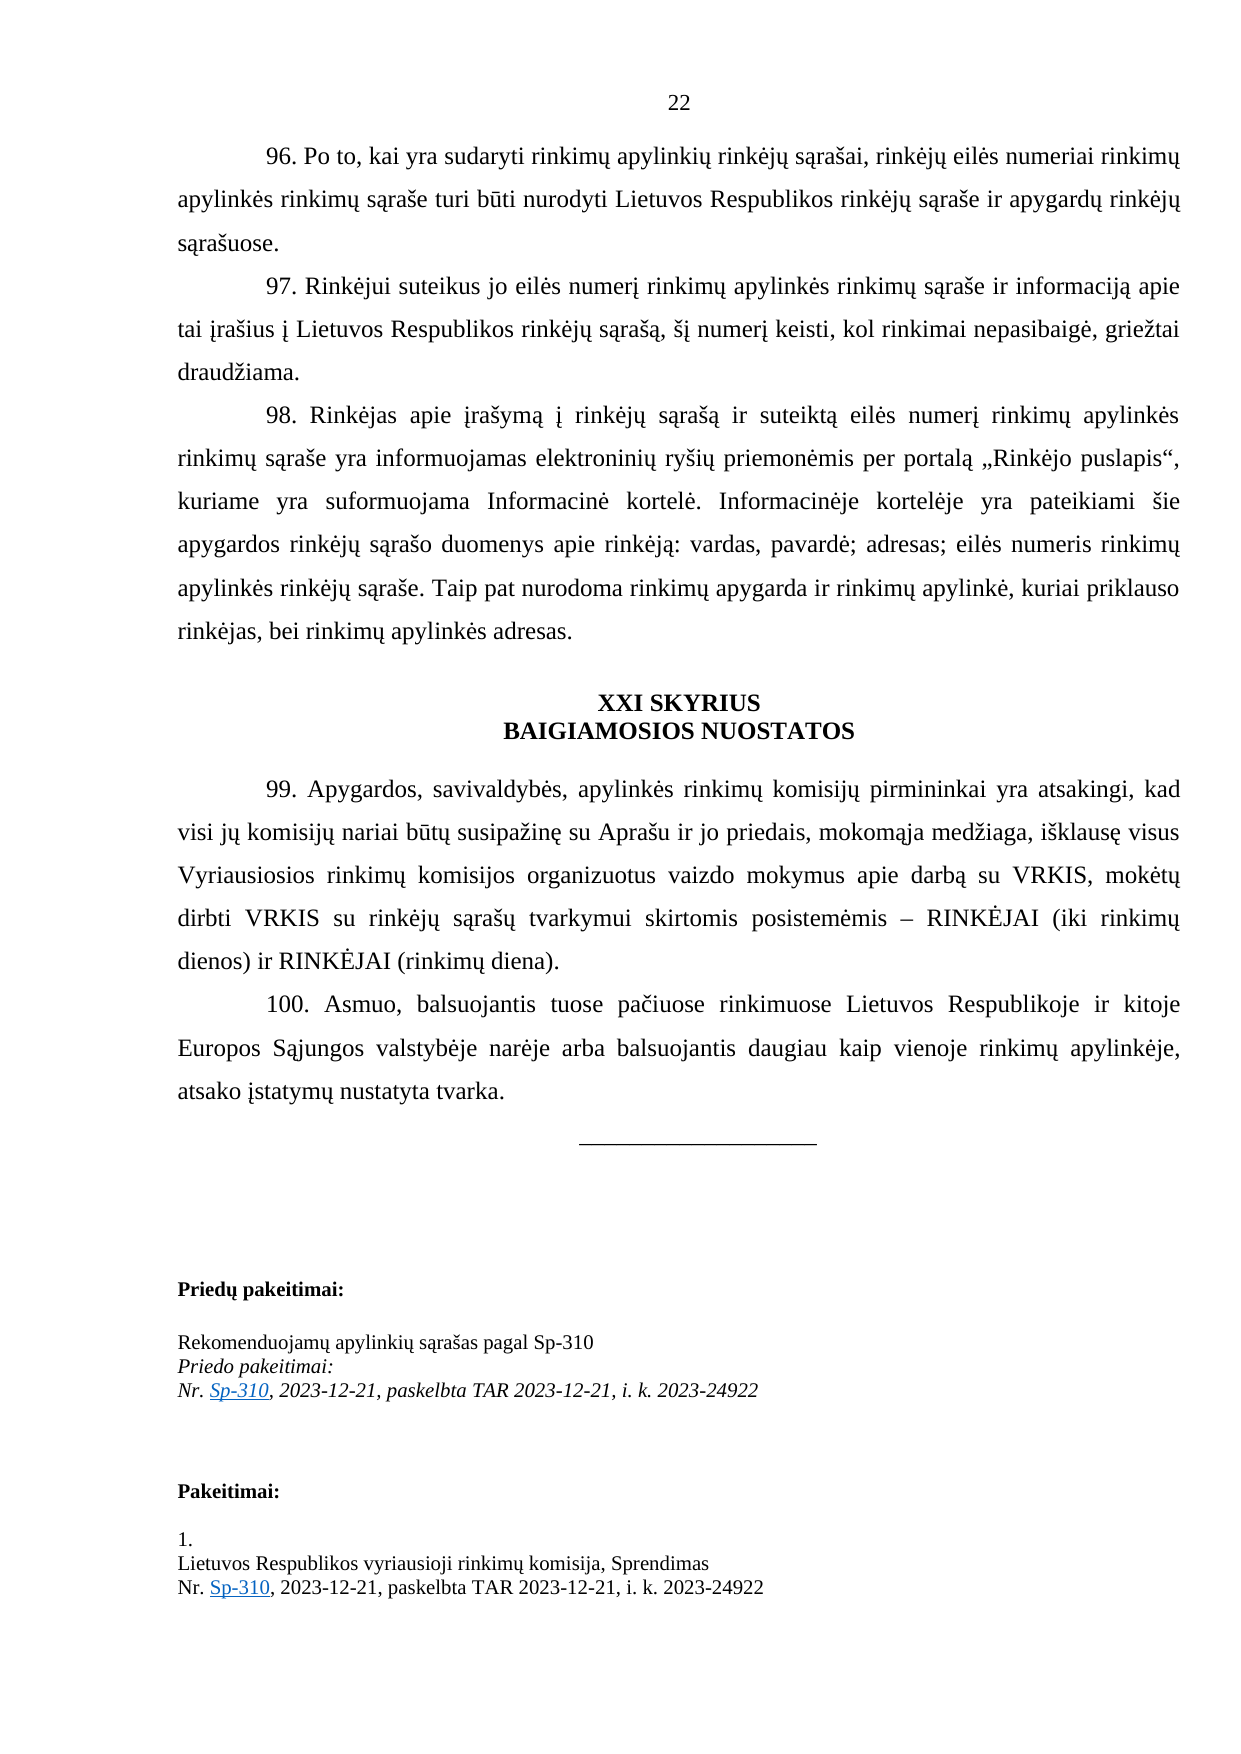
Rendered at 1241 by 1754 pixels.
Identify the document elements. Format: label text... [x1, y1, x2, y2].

text 99. Apygardos, savivaldybės, apylinkės rinkimų komisijų pirmininkai yra atsakingi, kad visi jų komisijų nariai būtų susipažinę su Aprašu ir jo priedais, mokomąja medžiaga, išklausę visus Vyriausiosios rinkimų komisijos organizuotus vaizdo mokymus apie darbą su VRKIS, mokėtų dirbti VRKIS su rinkėjų sąrašų tvarkymui skirtomis posistemėmis – RINKĖJAI (iki rinkimų dienos) ir RINKĖJAI (rinkimų diena). [177, 774, 1181, 975]
text 96. Po to, kai yra sudaryti rinkimų apylinkių rinkėjų sąrašai, rinkėjų eilės numeriai rinkimų apylinkės rinkimų sąraše turi būti nurodyti Lietuvos Respublikos rinkėjų sąraše ir apygardų rinkėjų sąrašuose. [177, 141, 1181, 256]
text Lietuvos Respublikos vyriausioji rinkimų komisija, Sprendimas [177, 1551, 1181, 1575]
text Priedo pakeitimai: [177, 1354, 1181, 1378]
text Nr. Sp-310, 2023-12-21, paskelbta TAR 2023-12-21, i. k. 2023-24922 [177, 1575, 1181, 1599]
text XXI SKYRIUS [177, 688, 1181, 716]
text ___________________ [215, 1119, 1181, 1148]
text BAIGIAMOSIOS NUOSTATOS [177, 716, 1181, 745]
text 97. Rinkėjui suteikus jo eilės numerį rinkimų apylinkės rinkimų sąraše ir informaciją apie tai įrašius į Lietuvos Respublikos rinkėjų sąrašą, šį numerį keisti, kol rinkimai nepasibaigė, griežtai draudžiama. [177, 271, 1181, 386]
text Rekomenduojamų apylinkių sąrašas pagal Sp-310 [177, 1330, 1181, 1354]
text Priedų pakeitimai: [177, 1277, 1181, 1301]
text Nr. Sp-310, 2023-12-21, paskelbta TAR 2023-12-21, i. k. 2023-24922 [177, 1378, 1181, 1402]
text 98. Rinkėjas apie įrašymą į rinkėjų sąrašą ir suteiktą eilės numerį rinkimų apylinkės rinkimų sąraše yra informuojamas elektroninių ryšių priemonėmis per portalą „Rinkėjo puslapis“, kuriame yra suformuojama Informacinė kortelė. Informacinėje kortelėje yra pateikiami šie apygardos rinkėjų sąrašo duomenys apie rinkėją: vardas, pavardė; adresas; eilės numeris rinkimų apylinkės rinkėjų sąraše. Taip pat nurodoma rinkimų apygarda ir rinkimų apylinkė, kuriai priklauso rinkėjas, bei rinkimų apylinkės adresas. [177, 400, 1181, 644]
text Pakeitimai: [177, 1479, 1181, 1503]
text 1. [177, 1527, 1181, 1551]
text 100. Asmuo, balsuojantis tuose pačiuose rinkimuose Lietuvos Respublikoje ir kitoje Europos Sąjungos valstybėje narėje arba balsuojantis daugiau kaip vienoje rinkimų apylinkėje, atsako įstatymų nustatyta tvarka. [177, 989, 1181, 1104]
